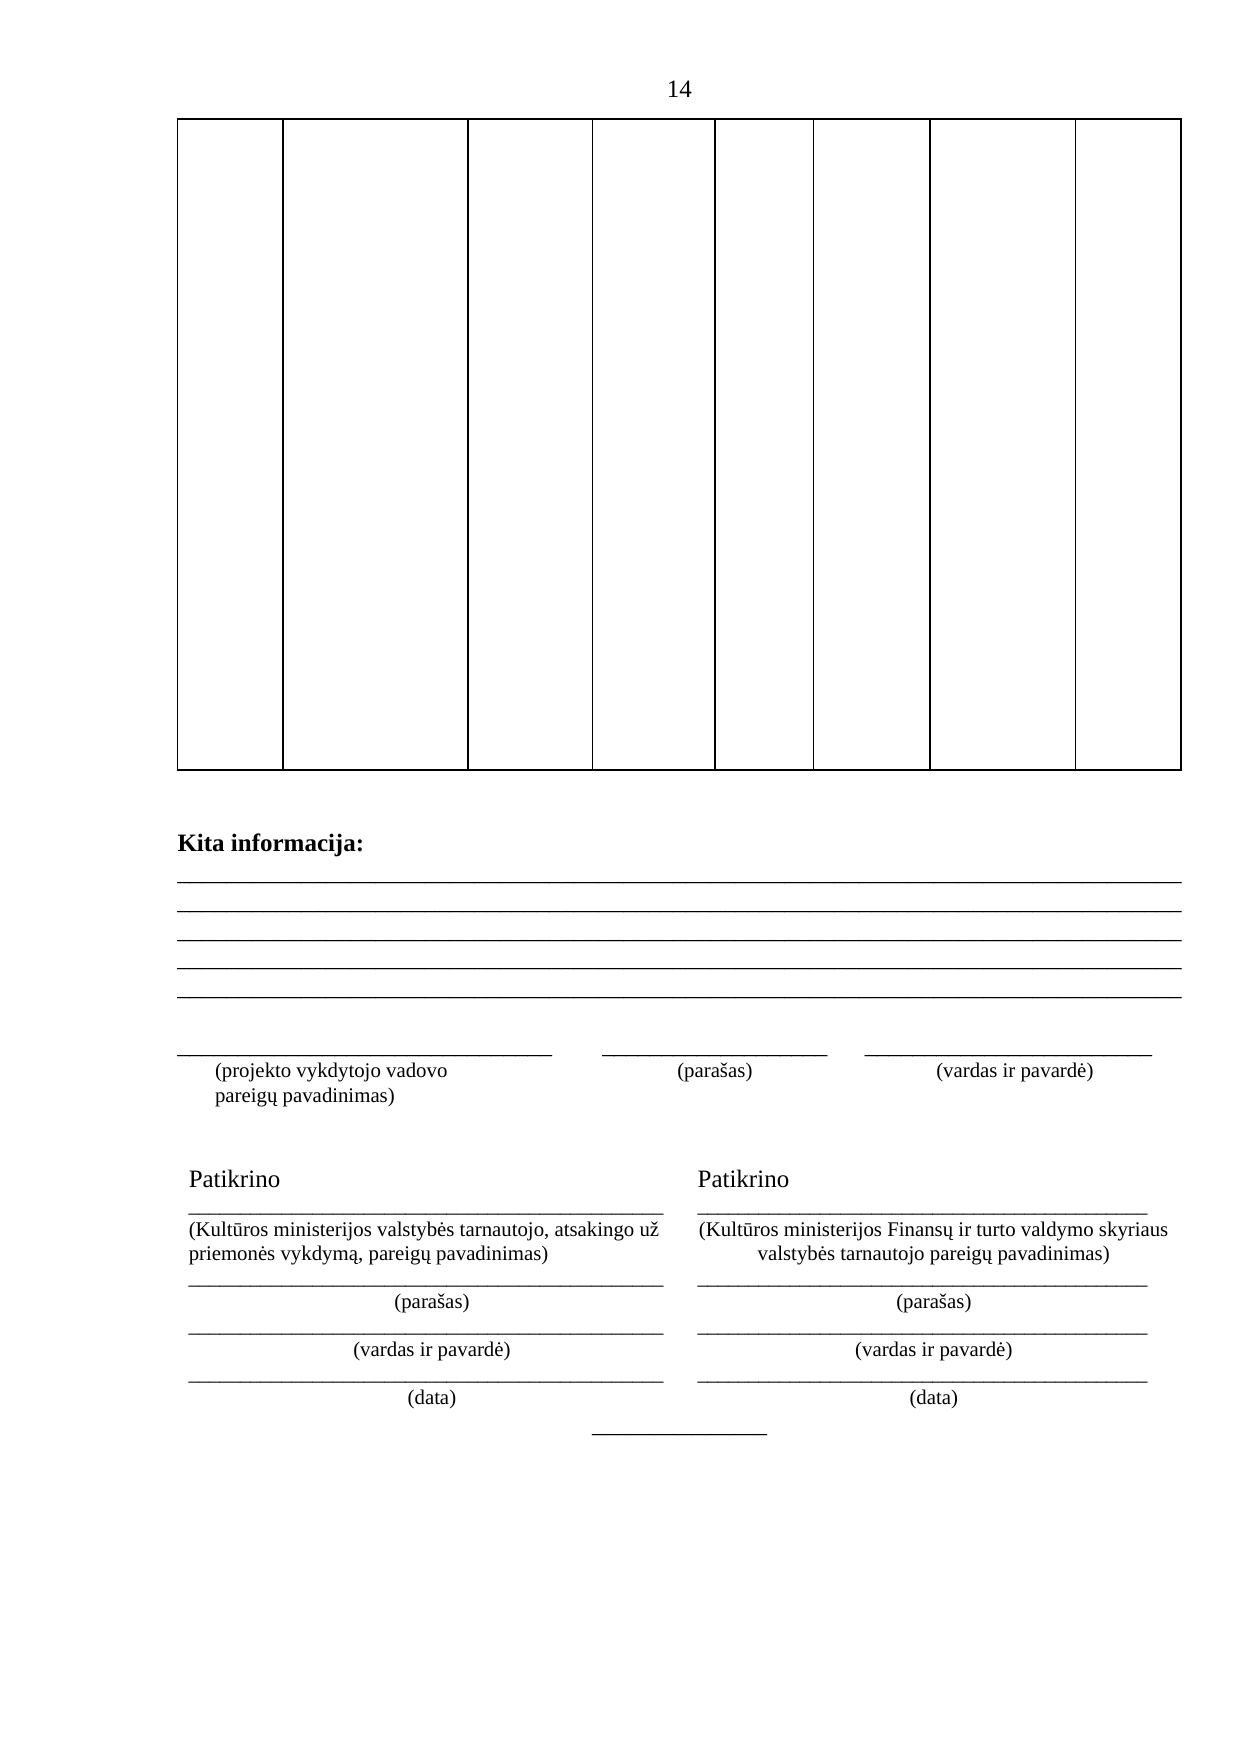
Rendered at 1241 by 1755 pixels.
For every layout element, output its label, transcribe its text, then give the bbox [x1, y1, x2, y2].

table_cell [593, 120, 714, 769]
table_cell [1076, 120, 1180, 769]
table_cell (Kultūros ministerijos Finansų ir turto valdymo skyriaus valstybės tarnautojo pareigų pavadinimas) [686, 1193, 1181, 1265]
table_cell [284, 120, 467, 769]
table_cell (parašas) [686, 1265, 1181, 1313]
table_cell [931, 120, 1075, 769]
text ______________ [177, 1409, 1181, 1438]
table_cell [814, 120, 929, 769]
table_header Patikrino [177, 1164, 686, 1193]
text Kita informacija: [177, 828, 1181, 857]
table_cell (data) [177, 1361, 686, 1409]
table_cell (Kultūros ministerijos valstybės tarnautojo, atsakingo už priemonės vykdymą, pareigų pavadinimas) [177, 1193, 686, 1265]
table_cell (vardas ir pavardė) [686, 1313, 1181, 1361]
table_cell [469, 120, 592, 769]
table_header Patikrino [686, 1164, 1181, 1193]
table_cell (data) [686, 1361, 1181, 1409]
table_cell (vardas ir pavardė) [177, 1313, 686, 1361]
text (projekto vykdytojo vadovo (parašas) (vardas ir pavardė) [177, 1058, 1181, 1082]
text pareigų pavadinimas) [177, 1082, 1181, 1107]
table_cell (parašas) [177, 1265, 686, 1313]
table_cell [716, 120, 813, 769]
